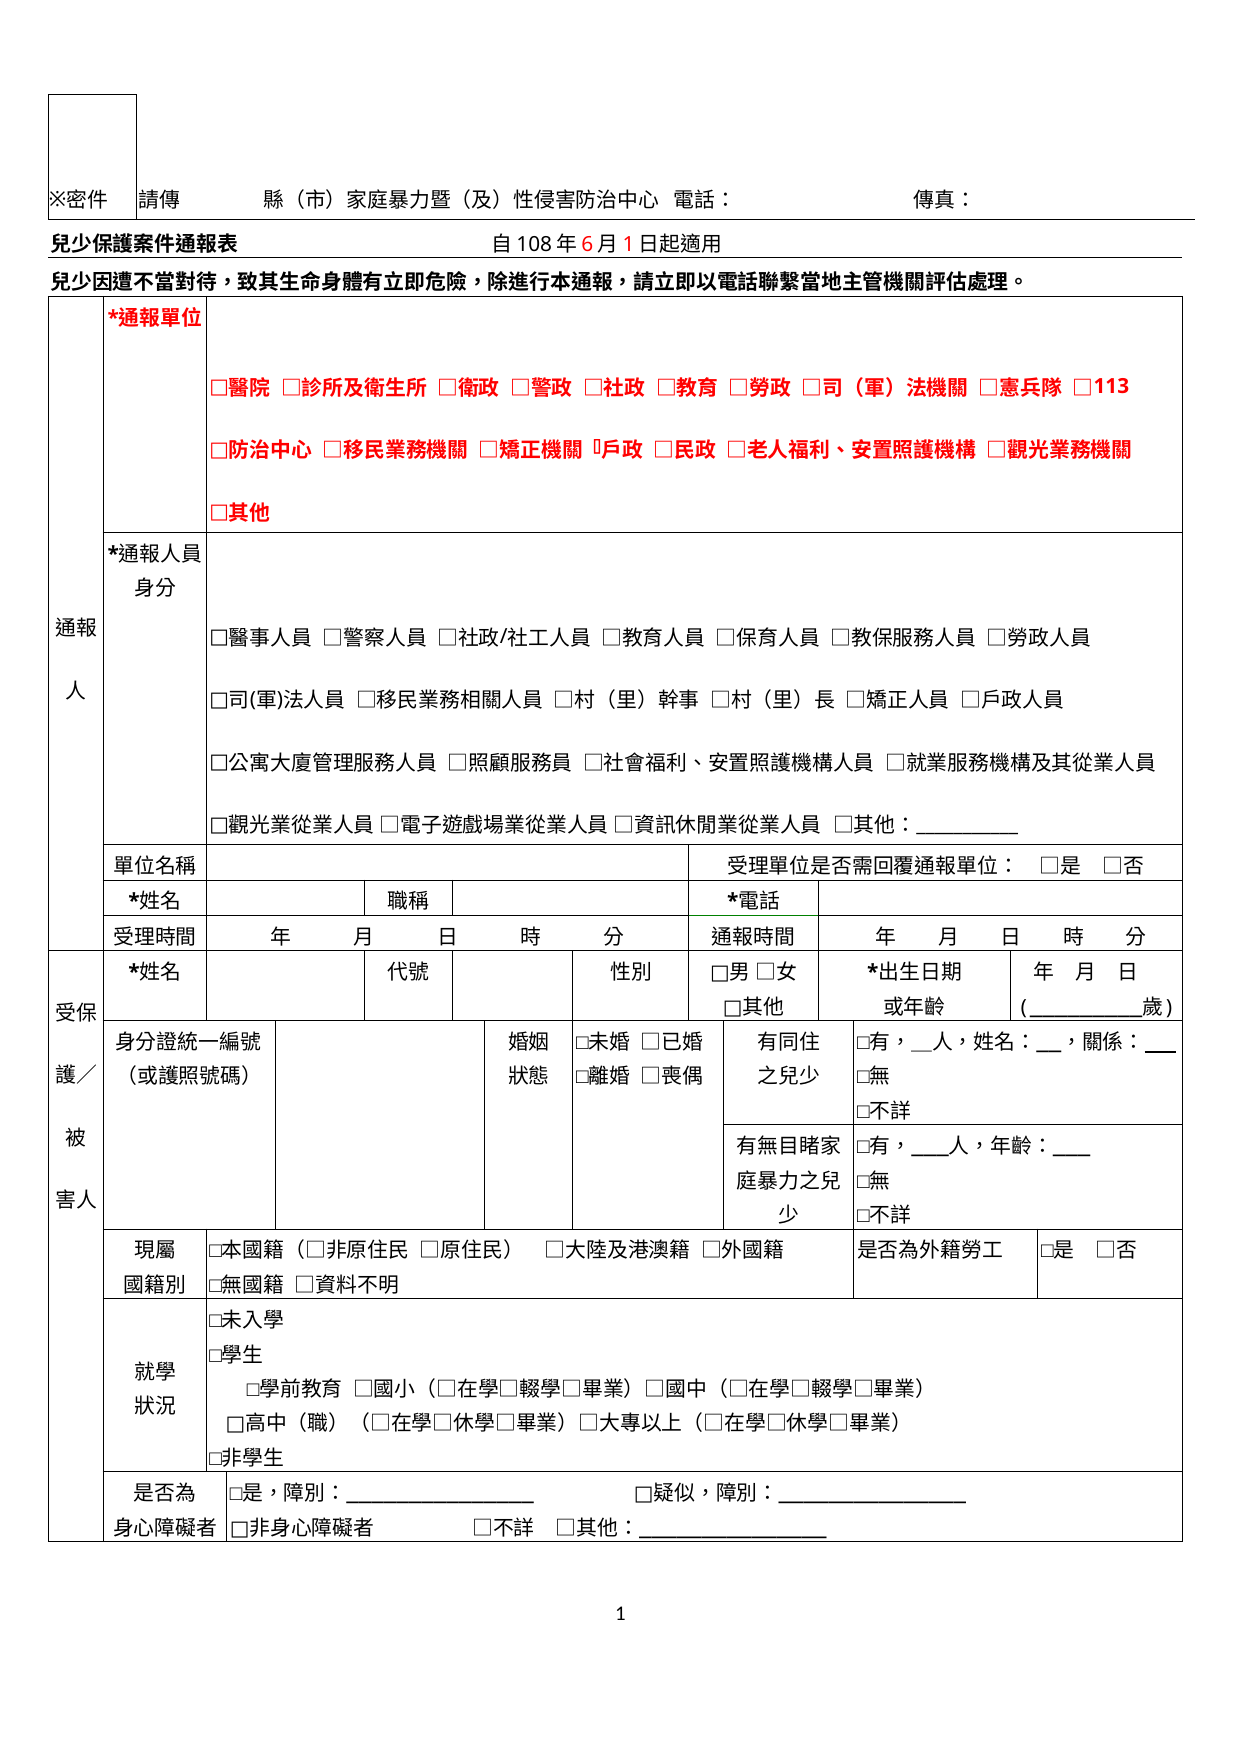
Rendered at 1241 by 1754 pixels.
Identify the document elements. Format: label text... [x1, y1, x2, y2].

table_cell [1183, 915, 1195, 950]
table_cell 兒少因遭不當對待，致其生命身體有立即危險，除進行本通報，請立即以電話聯繫當地主管機關評估處理。 [48, 258, 1182, 296]
table_cell [1183, 880, 1195, 915]
table_cell □未入學 □學生 □學前教育 □國小（□在學□輟學□畢業）□國中（□在學□輟學□畢業） □高中（職）（□在學□休學□畢業）□大專以上（□在學□休學□畢業） □非學生 [207, 1299, 1182, 1471]
table_cell [1182, 220, 1195, 257]
table_cell 有無目睹家庭暴力之兒少 [724, 1125, 853, 1228]
table_cell □醫事人員 □警察人員 □社政/社工人員 □教育人員 □保育人員 □教保服務人員 □勞政人員 □司(軍)法人員 □移民業務相關人員 □村（里）幹事 □村（里）長 □矯正人員 □戶政人員 □公寓大廈管理服務人員 □照顧服務員 □社會福利、安置照護機構人員 □就業服務機構及其從業人員 □觀光業從業人員 □電子遊戲場業從業人員 □資訊休閒業從業人員 □其他：___________ [207, 533, 1182, 844]
table_cell [1183, 844, 1195, 879]
table_cell 有同住 之兒少 [724, 1021, 853, 1124]
table_header 請傳 縣（市）家庭暴力暨（及）性侵害防治中心 [137, 94, 672, 219]
table_header 電話： 傳真： [672, 94, 1195, 219]
table_cell 單位名稱 [104, 845, 206, 879]
table_cell □未婚 □已婚 □離婚 □喪偶 [573, 1021, 723, 1228]
table_cell [1183, 1298, 1195, 1471]
table_cell [207, 881, 364, 915]
table_cell 就學 狀況 [104, 1299, 206, 1471]
table_cell [1183, 532, 1195, 844]
table_cell [1183, 950, 1195, 1020]
table_cell 職稱 [365, 881, 452, 915]
table_cell 年 月 日 (_________歲) [1011, 951, 1182, 1020]
table_cell 身分證統一編號 （或護照號碼） [104, 1021, 275, 1228]
table_cell □有，＿人，姓名：__，關係： □無 □不詳 [854, 1021, 1182, 1124]
table_cell □有，___人，年齡：­­___ □無 □不詳 [854, 1125, 1182, 1228]
table_cell *姓名 [104, 881, 206, 915]
table_cell 婚姻 狀態 [485, 1021, 572, 1228]
table_cell 是否為外籍勞工 [854, 1230, 1037, 1298]
table_cell *通報人員身分 [104, 533, 206, 844]
table_cell [1183, 1124, 1195, 1228]
table_cell [207, 951, 364, 1020]
table_cell [1183, 1471, 1195, 1541]
table_cell 年 月 日 時 分 [819, 916, 1182, 950]
table_cell 性別 [573, 951, 688, 1020]
table_cell *姓名 [104, 951, 206, 1020]
table_cell [819, 881, 1182, 915]
table_cell □是，障別：_______________ □疑似，障別：_______________ □非身心障礙者 □不詳 □其他：_______________ [227, 1472, 1182, 1541]
table_cell *出生日期 或年齡 [819, 951, 1010, 1020]
table_cell [453, 881, 688, 915]
table_cell 受理時間 [104, 916, 206, 950]
table_cell *通報單位 [104, 297, 206, 532]
table_cell □男 □女 □其他 [689, 951, 818, 1020]
table_cell [1183, 1229, 1195, 1298]
table_cell [1183, 1020, 1195, 1124]
table_cell 兒少保護案件通報表 自108年6月1日起適用 [48, 220, 1182, 257]
table_cell *電話 [689, 881, 818, 915]
table_cell 通報時間 [689, 916, 818, 950]
table_cell □是 □否 [1038, 1230, 1182, 1298]
table_header ※密件 [49, 95, 136, 219]
table_cell [1183, 296, 1195, 532]
table_cell 受保護／被 害人 [49, 951, 103, 1541]
table_cell 現屬 國籍別 [104, 1230, 206, 1298]
table_cell 是否為 身心障礙者 [104, 1472, 226, 1541]
table_cell 年 月 日 時 分 [207, 916, 688, 950]
table_cell 受理單位是否需回覆通報單位： □是 □否 [689, 845, 1182, 879]
table_cell □醫院 □診所及衛生所 □衛政 □警政 □社政 □教育 □勞政 □司（軍）法機關 □憲兵隊 □113 □防治中心 □移民業務機關 □矯正機關 戶政 □民政 □老人福利、安置照護機構 □觀光業務機關 □其他 [207, 297, 1182, 532]
table_cell □本國籍（□非原住民 □原住民） □大陸及港澳籍 □外國籍 □無國籍 □資料不明 [207, 1230, 853, 1298]
table_cell [276, 1021, 484, 1228]
table_cell [453, 951, 572, 1020]
table_cell [1182, 257, 1195, 296]
table_cell [207, 845, 688, 879]
table_cell 代號 [365, 951, 452, 1020]
table_cell 通報人 [49, 297, 103, 950]
